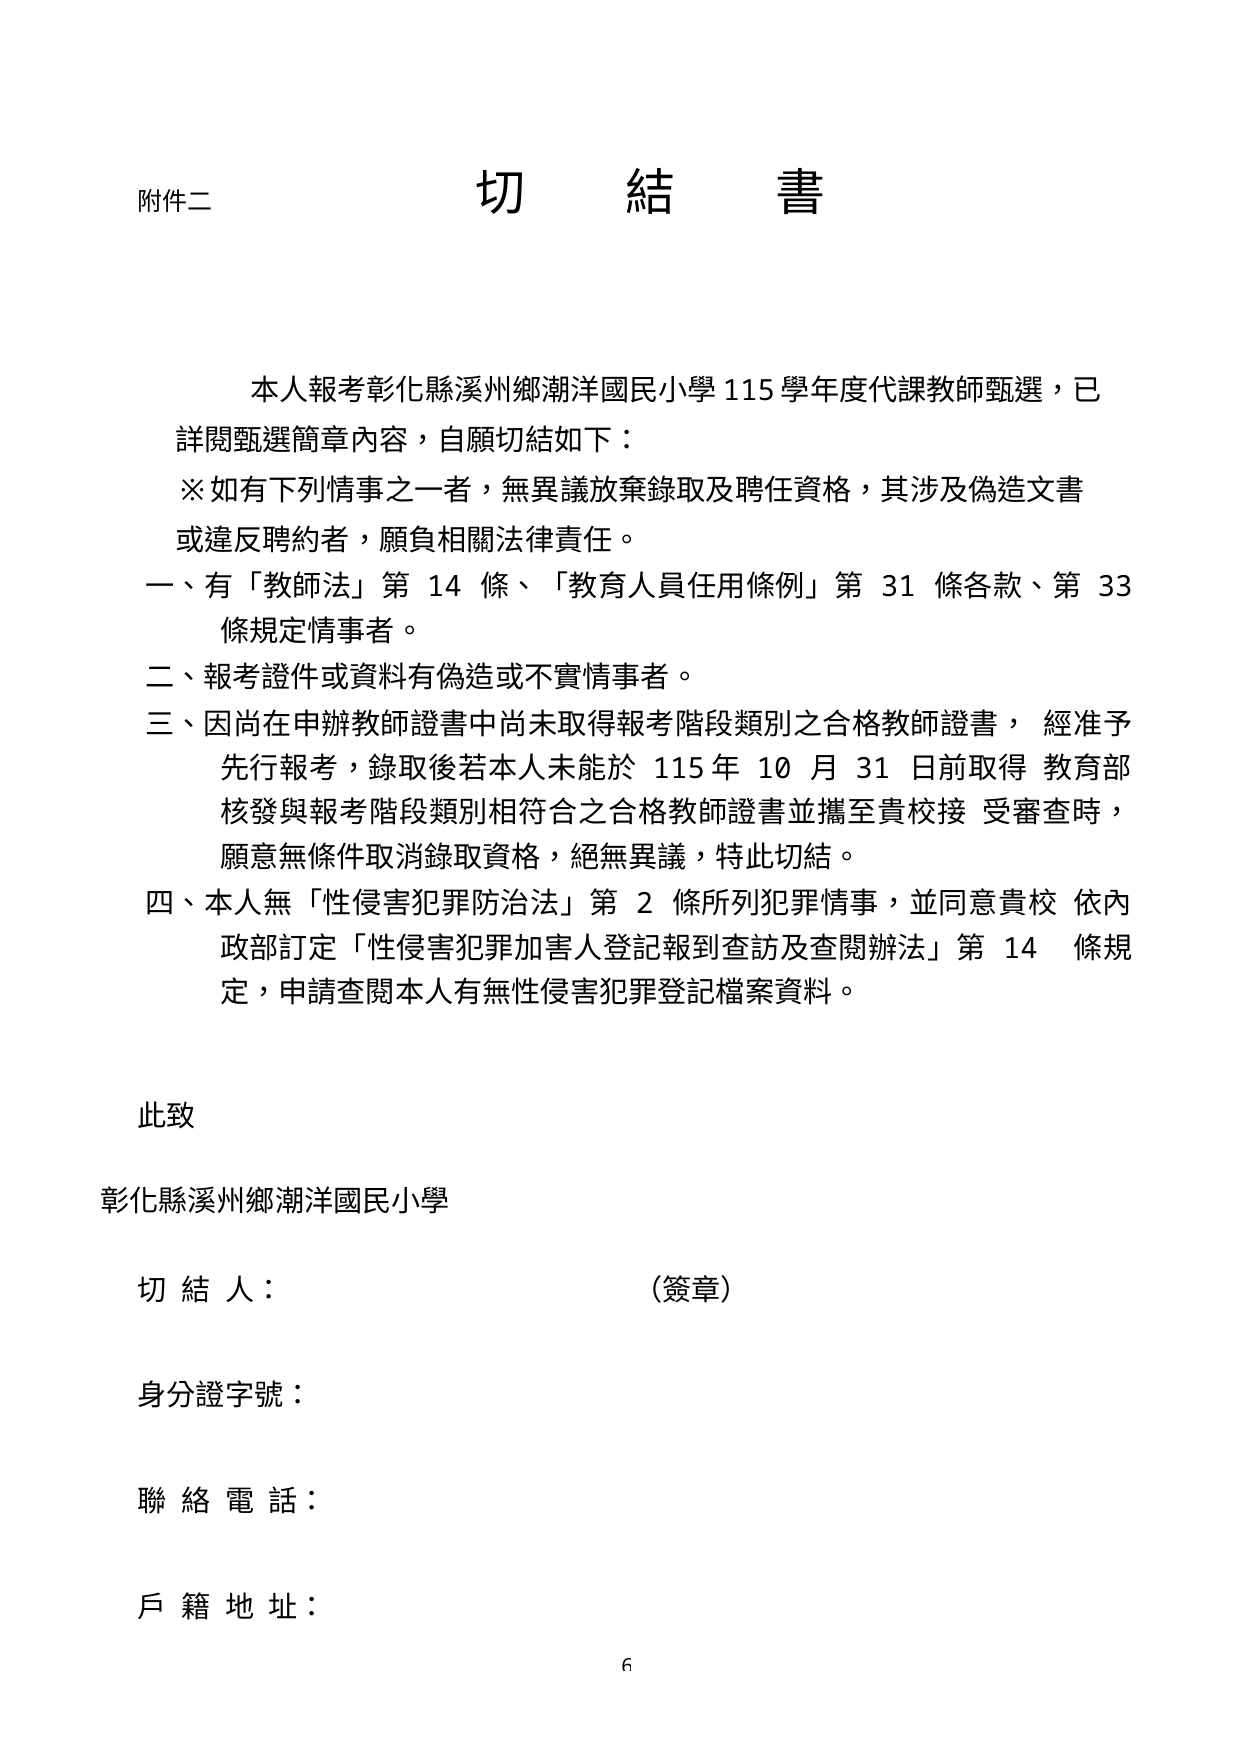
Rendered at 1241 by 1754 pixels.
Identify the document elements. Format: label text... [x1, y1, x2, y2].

text 戶 籍 地 址： [137, 1583, 1152, 1626]
text 身分證字號： [137, 1372, 1152, 1414]
text 四、本人無「性侵害犯罪防治法」第 2 條所列犯罪情事，並同意貴校 依內政部訂定「性侵害犯罪加害人登記報到查訪及查閱辦法」第 14 條規定，申請查閱本人有無性侵害犯罪登記檔案資料。 [145, 880, 1132, 1011]
text ※如有下列情事之一者，無異議放棄錄取及聘任資格，其涉及偽造文書或違反聘約者，願負相關法律責任。 [175, 461, 1114, 561]
text 二、報考證件或資料有偽造或不實情事者。 [145, 654, 1132, 696]
text 一、有「教師法」第 14 條、「教育人員任用條例」第 31 條各款、第 33 條規定情事者。 [145, 563, 1132, 649]
text 三、因尚在申辦教師證書中尚未取得報考階段類別之合格教師證書， 經准予先行報考，錄取後若本人未能於 115年 10 月 31 日前取得 教育部核發與報考階段類別相符合之合格教師證書並攜至貴校接 受審查時，願意無條件取消錄取資格，絕無異議，特此切結。 [145, 700, 1132, 876]
text 切 結 人： （簽章） [137, 1266, 1152, 1308]
text 此致 [137, 1093, 1152, 1135]
text 附件二 切 結 書 [137, 152, 1152, 224]
text 彰化縣溪州鄉潮洋國民小學 [100, 1174, 1152, 1220]
text 本人報考彰化縣溪州鄉潮洋國民小學115學年度代課教師甄選，已詳閱甄選簡章內容，自願切結如下： [175, 361, 1114, 461]
text 聯 絡 電 話： [137, 1478, 1152, 1520]
